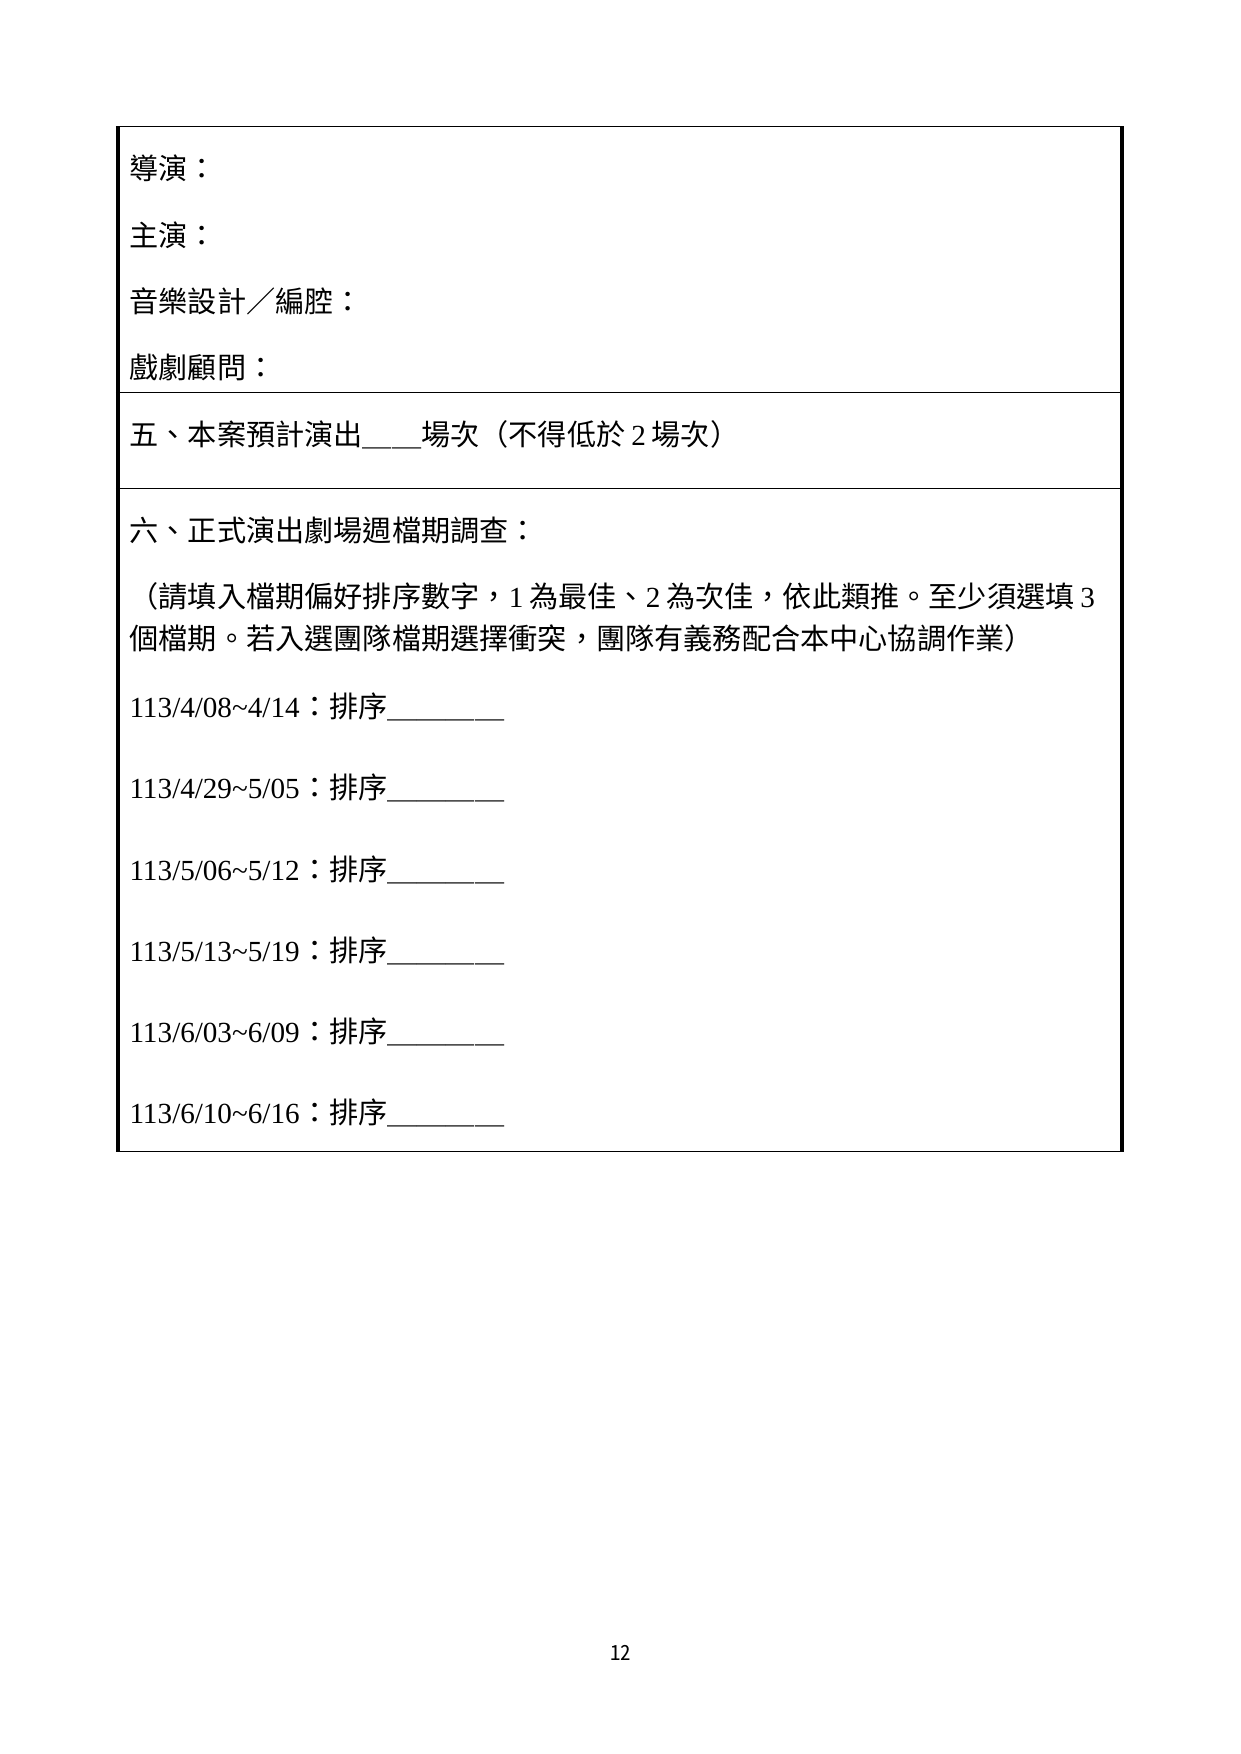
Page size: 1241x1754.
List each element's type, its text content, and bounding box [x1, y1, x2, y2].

table_cell 五、本案預計演出＿＿場次（不得低於2場次） [120, 393, 1120, 487]
table_cell 六、正式演出劇場週檔期調查： （請填入檔期偏好排序數字，1為最佳、2為次佳，依此類推。至少須選填3個檔期。若入選團隊檔期選擇衝突，團隊有義務配合本中心協調作業） 113/4/08~4/14：排序＿＿＿＿ 113/4/29~5/05：排序＿＿＿＿ 113/5/06~5/12：排序＿＿＿＿ 113/5/13~5/19：排序＿＿＿＿ 113/6/03~6/09：排序＿＿＿＿ 113/6/10~6/16：排序＿＿＿＿ [120, 489, 1120, 1151]
table_cell 導演： 主演： 音樂設計／編腔： 戲劇顧問： [120, 127, 1120, 392]
